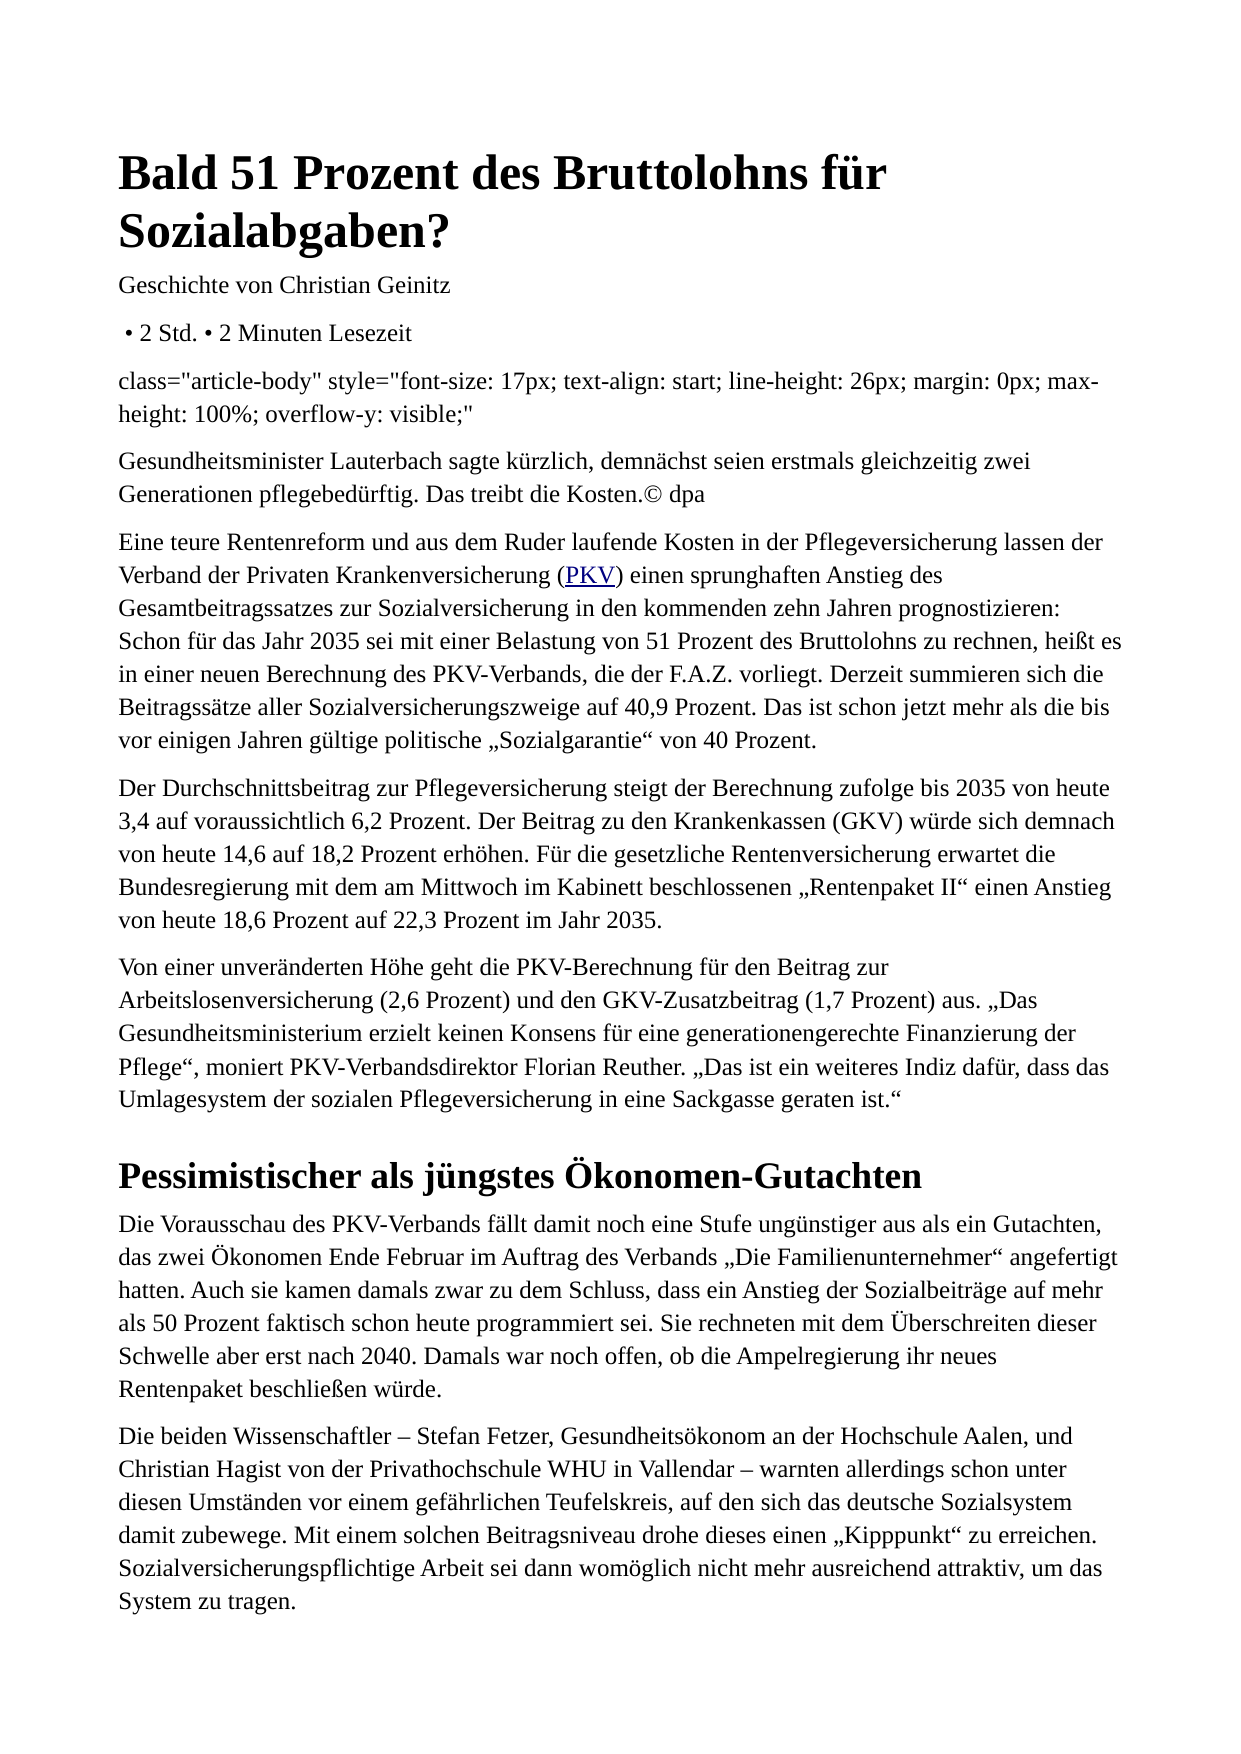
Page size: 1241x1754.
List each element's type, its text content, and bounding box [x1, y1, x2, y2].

text Die beiden Wissenschaftler – Stefan Fetzer, Gesundheitsökonom an der Hochschule Aalen, und Christian Hagist von der Privathochschule WHU in Vallendar – warnten allerdings schon unter diesen Umständen vor einem gefährlichen Teufelskreis, auf den sich das deutsche Sozialsystem damit zubewege. Mit einem solchen Beitragsniveau drohe dieses einen „Kipppunkt“ zu erreichen. Sozialversicherungspflichtige Arbeit sei dann womöglich nicht mehr ausreichend attraktiv, um das System zu tragen. [118, 1421, 1122, 1615]
text • 2 Std. • 2 Minuten Lesezeit [118, 318, 1122, 347]
text class="article-body" style="font-size: 17px; text-align: start; line-height: 26px; margin: 0px; max-height: 100%; overflow-y: visible;" [118, 366, 1122, 428]
text Eine teure Rentenreform und aus dem Ruder laufende Kosten in der Pflegeversicherung lassen der Verband der Privaten Krankenversicherung (PKV) einen sprunghaften Anstieg des Gesamtbeitragssatzes zur Sozialversicherung in den kommenden zehn Jahren prognostizieren: Schon für das Jahr 2035 sei mit einer Belastung von 51 Prozent des Bruttolohns zu rechnen, heißt es in einer neuen Berechnung des PKV-Verbands, die der F.A.Z. vorliegt. Derzeit summieren sich die Beitragssätze aller Sozialversicherungszweige auf 40,9 Prozent. Das ist schon jetzt mehr als die bis vor einigen Jahren gültige politische „Sozialgarantie“ von 40 Prozent. [118, 527, 1122, 754]
subtitle Bald 51 Prozent des Bruttolohns für Sozialabgaben? [118, 143, 1122, 258]
text Gesundheitsminister Lauterbach sagte kürzlich, demnächst seien erstmals gleichzeitig zwei Generationen pflegebedürftig. Das treibt die Kosten.© dpa [118, 446, 1122, 508]
text Geschichte von Christian Geinitz [118, 271, 1122, 299]
text Die Vorausschau des PKV-Verbands fällt damit noch eine Stufe ungünstiger aus als ein Gutachten, das zwei Ökonomen Ende Februar im Auftrag des Verbands „Die Familienunternehmer“ angefertigt hatten. Auch sie kamen damals zwar zu dem Schluss, dass ein Anstieg der Sozialbeiträge auf mehr als 50 Prozent faktisch schon heute programmiert sei. Sie rechneten mit dem Überschreiten dieser Schwelle aber erst nach 2040. Damals war noch offen, ob die Ampelregierung ihr neues Rentenpaket beschließen würde. [118, 1209, 1122, 1402]
text Der Durchschnittsbeitrag zur Pflegeversicherung steigt der Berechnung zufolge bis 2035 von heute 3,4 auf voraussichtlich 6,2 Prozent. Der Beitrag zu den Krankenkassen (GKV) würde sich demnach von heute 14,6 auf 18,2 Prozent erhöhen. Für die gesetzliche Rentenversicherung erwartet die Bundesregierung mit dem am Mittwoch im Kabinett beschlossenen „Rentenpaket II“ einen Anstieg von heute 18,6 Prozent auf 22,3 Prozent im Jahr 2035. [118, 773, 1122, 934]
subtitle Pessimistischer als jüngstes Ökonomen-Gutachten [118, 1153, 1122, 1196]
text Von einer unveränderten Höhe geht die PKV-Berechnung für den Beitrag zur Arbeitslosenversicherung (2,6 Prozent) und den GKV-Zusatzbeitrag (1,7 Prozent) aus. „Das Gesundheitsministerium erzielt keinen Konsens für eine generationengerechte Finanzierung der Pflege“, moniert PKV-Verbandsdirektor Florian Reuther. „Das ist ein weiteres Indiz dafür, dass das Umlagesystem der sozialen Pflegeversicherung in eine Sackgasse geraten ist.“ [118, 952, 1122, 1113]
